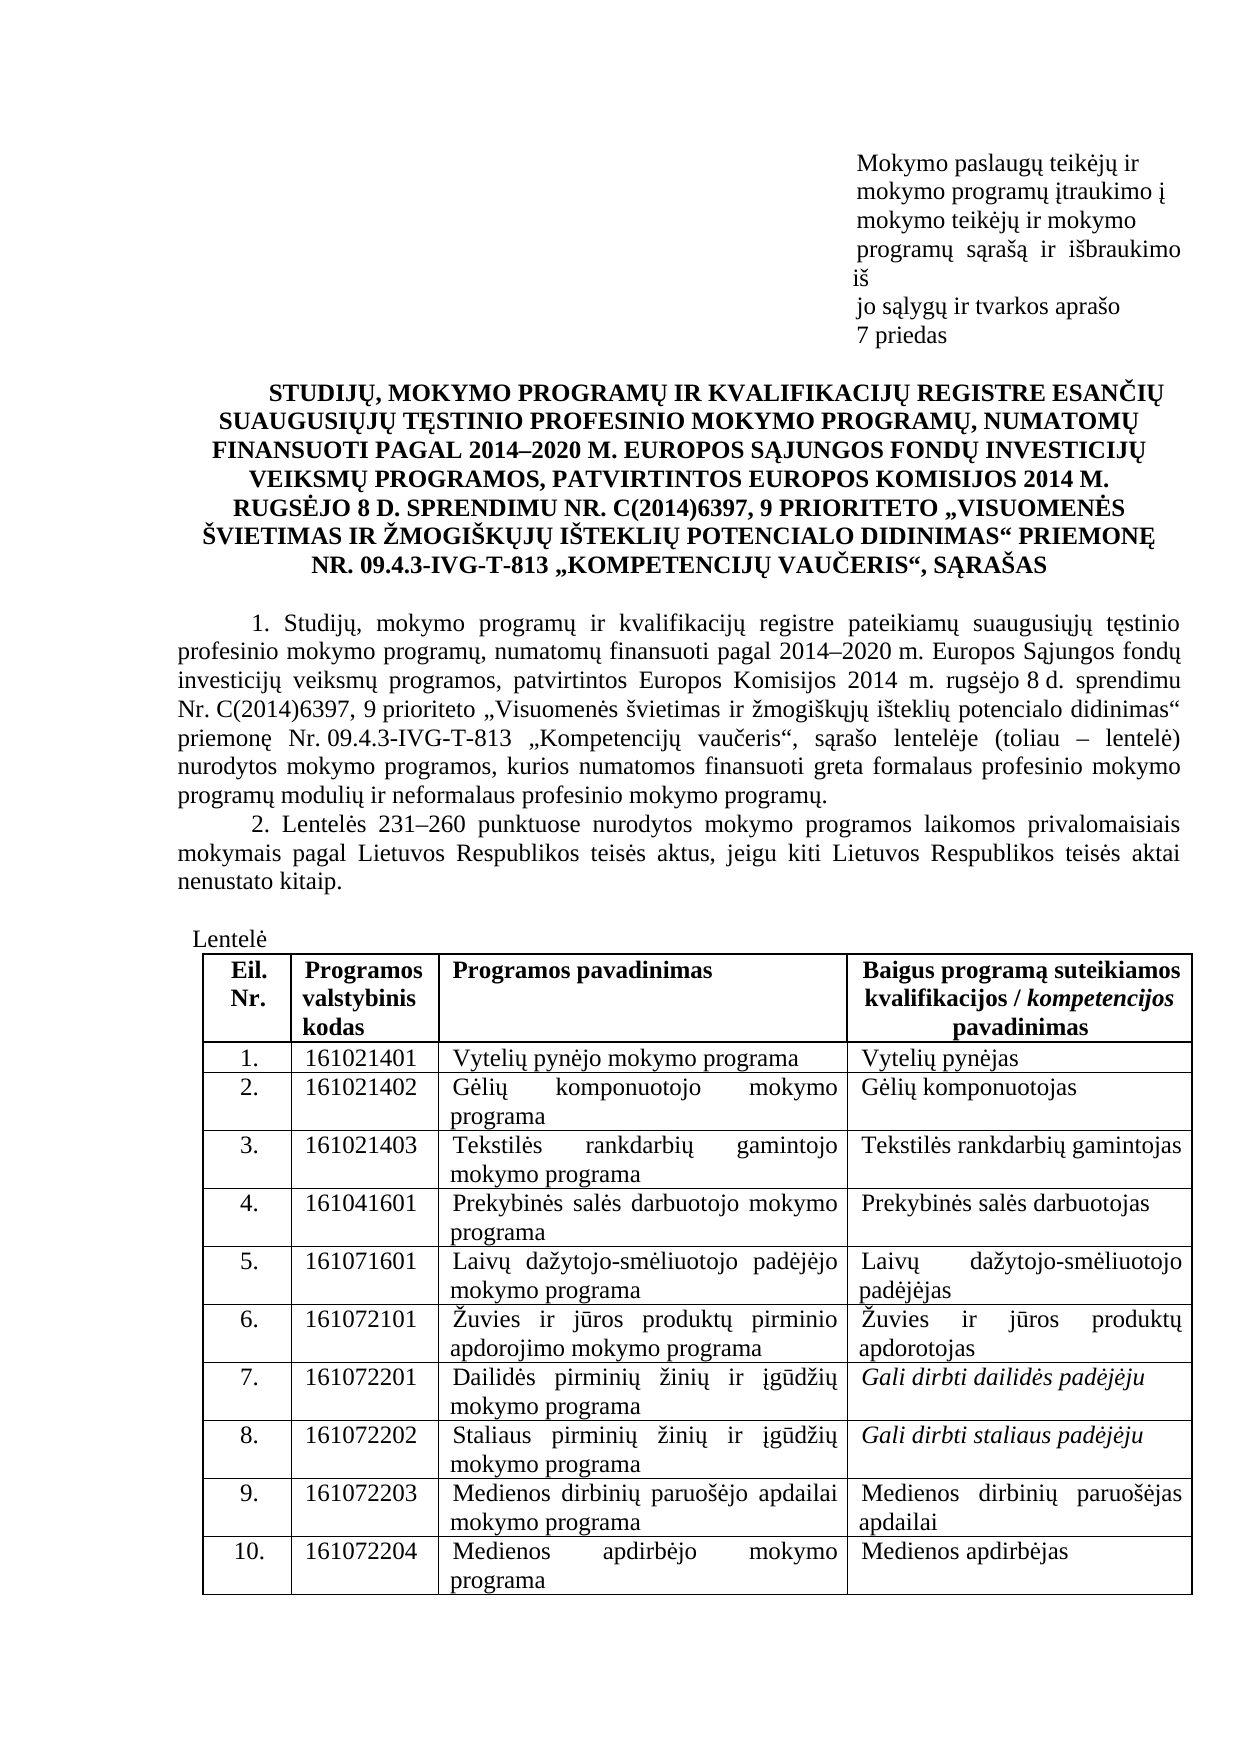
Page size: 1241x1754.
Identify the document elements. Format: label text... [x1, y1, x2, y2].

table_cell 161072201 [292, 1363, 438, 1420]
table_cell Prekybinės salės darbuotojo mokymo programa [439, 1189, 847, 1246]
table_cell Dailidės pirminių žinių ir įgūdžių mokymo programa [439, 1363, 847, 1420]
table_cell Medienos apdirbėjo mokymo programa [439, 1537, 847, 1594]
table_cell 161072101 [292, 1305, 438, 1362]
table_cell 6. [204, 1305, 291, 1362]
text programų sąrašą ir išbraukimo iš [852, 234, 1181, 291]
text mokymo programų įtraukimo į [852, 176, 1181, 205]
table_cell 7. [204, 1363, 291, 1420]
table_cell Medienos dirbinių paruošėjo apdailai mokymo programa [439, 1479, 847, 1536]
table_cell Laivų dažytojo-smėliuotojo padėjėjas [848, 1247, 1191, 1304]
table_cell 3. [204, 1131, 291, 1188]
table_cell Vytelių pynėjo mokymo programa [439, 1043, 847, 1072]
table_cell 161041601 [292, 1189, 438, 1246]
table_cell 161021402 [292, 1073, 438, 1130]
table_cell 161021401 [292, 1043, 438, 1072]
table_cell Tekstilės rankdarbių gamintojo mokymo programa [439, 1131, 847, 1188]
table_cell Medienos apdirbėjas [848, 1537, 1191, 1594]
table_cell Gali dirbti dailidės padėjėju [848, 1363, 1191, 1420]
table_cell Gėlių komponuotojas [848, 1073, 1191, 1130]
text mokymo teikėjų ir mokymo [852, 205, 1181, 234]
table_cell 161072204 [292, 1537, 438, 1594]
text 1. Studijų, mokymo programų ir kvalifikacijų registre pateikiamų suaugusiųjų tęstinio profesinio mokymo programų, numatomų finansuoti pagal 2014–2020 m. Europos Sąjungos fondų investicijų veiksmų programos, patvirtintos Europos Komisijos 2014 m. rugsėjo 8 d. sprendimu Nr. C(2014)6397, 9 prioriteto „Visuomenės švietimas ir žmogiškųjų išteklių potencialo didinimas“ priemonę Nr. 09.4.3-IVG-T-813 „Kompetencijų vaučeris“, sąrašo lentelėje (toliau – lentelė) nurodytos mokymo programos, kurios numatomos finansuoti greta formalaus profesinio mokymo programų modulių ir neformalaus profesinio mokymo programų. [177, 608, 1181, 809]
table_cell Medienos dirbinių paruošėjas apdailai [848, 1479, 1191, 1536]
table_cell 2. [204, 1073, 291, 1130]
table_cell Gėlių komponuotojo mokymo programa [439, 1073, 847, 1130]
table_header Eil. Nr. [204, 955, 290, 1041]
table_header Programos valstybinis kodas [292, 955, 438, 1041]
table_cell Laivų dažytojo-smėliuotojo padėjėjo mokymo programa [439, 1247, 847, 1304]
table_cell 8. [204, 1421, 291, 1478]
text 2. Lentelės 231–260 punktuose nurodytos mokymo programos laikomos privalomaisiais mokymais pagal Lietuvos Respublikos teisės aktus, jeigu kiti Lietuvos Respublikos teisės aktai nenustato kitaip. [177, 809, 1181, 895]
table_cell 161071601 [292, 1247, 438, 1304]
table_cell 161072202 [292, 1421, 438, 1478]
text jo sąlygų ir tvarkos aprašo [852, 291, 1181, 320]
table_cell 161072203 [292, 1479, 438, 1536]
table_cell Žuvies ir jūros produktų pirminio apdorojimo mokymo programa [439, 1305, 847, 1362]
table_cell Žuvies ir jūros produktų apdorotojas [848, 1305, 1191, 1362]
text 7 priedas [852, 320, 1181, 349]
text Mokymo paslaugų teikėjų ir [852, 148, 1181, 176]
table_cell Tekstilės rankdarbių gamintojas [848, 1131, 1191, 1188]
table_cell 161021403 [292, 1131, 438, 1188]
table_cell Vytelių pynėjas [848, 1043, 1191, 1072]
table_cell 10. [204, 1537, 291, 1594]
table_cell 5. [204, 1247, 291, 1304]
text Lentelė [177, 924, 1181, 953]
table_cell Gali dirbti staliaus padėjėju [848, 1421, 1191, 1478]
table_cell Staliaus pirminių žinių ir įgūdžių mokymo programa [439, 1421, 847, 1478]
table_cell 4. [204, 1189, 291, 1246]
text STUDIJŲ, MOKYMO PROGRAMŲ IR KVALIFIKACIJŲ REGISTRE ESANČIŲ SUAUGUSIŲJŲ TĘSTINIO PROFESINIO MOKYMO PROGRAMŲ, NUMATOMŲ FINANSUOTI PAGAL 2014–2020 M. EUROPOS SĄJUNGOS FONDŲ INVESTICIJŲ VEIKSMŲ PROGRAMOS, PATVIRTINTOS EUROPOS KOMISIJOS 2014 M. RUGSĖJO 8 D. SPRENDIMU NR. C(2014)6397, 9 PRIORITETO „VISUOMENĖS ŠVIETIMAS IR ŽMOGIŠKŲJŲ IŠTEKLIŲ POTENCIALO DIDINIMAS“ PRIEMONĘ NR. 09.4.3-IVG-T-813 „KOMPETENCIJŲ VAUČERIS“, SĄRAŠAS [177, 378, 1181, 579]
table_header Baigus programą suteikiamos kvalifikacijos / kompetencijos pavadinimas [848, 955, 1191, 1041]
table_header Programos pavadinimas [440, 955, 846, 1041]
table_cell Prekybinės salės darbuotojas [848, 1189, 1191, 1246]
table_cell 1. [204, 1043, 291, 1072]
table_cell 9. [204, 1479, 291, 1536]
